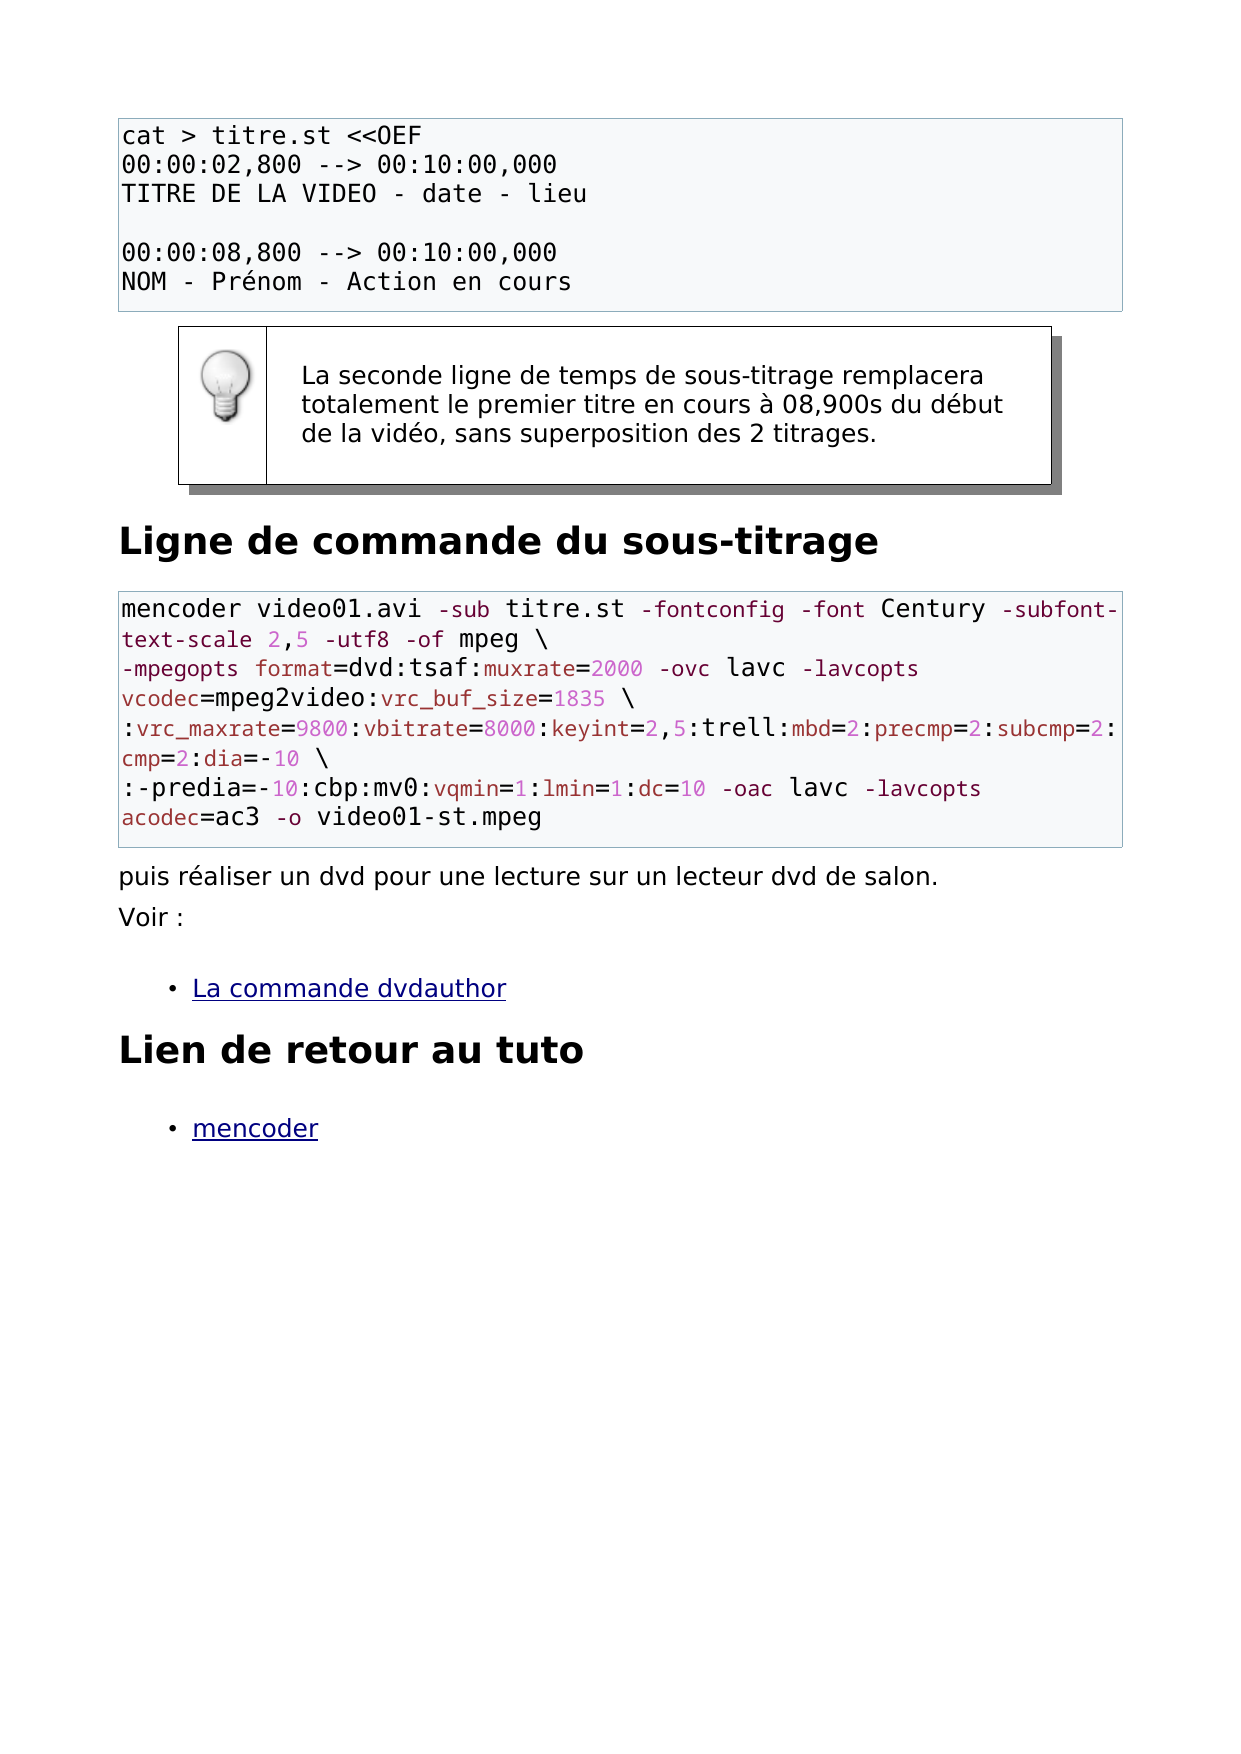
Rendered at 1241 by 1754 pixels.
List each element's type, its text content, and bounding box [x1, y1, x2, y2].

picture [190, 349, 266, 425]
subtitle Lien de retour au tuto [118, 1029, 1122, 1072]
text puis réaliser un dvd pour une lecture sur un lecteur dvd de salon. [118, 862, 1122, 891]
table_header [179, 327, 266, 484]
table_header La seconde ligne de temps de sous-titrage remplacera totalement le premier titre en cours à 08,900s du début de la vidéo, sans superposition des 2 titrages. [267, 327, 1051, 484]
list mencoder [177, 1114, 1122, 1143]
text Voir : [118, 903, 1122, 933]
subtitle Ligne de commande du sous-titrage [118, 520, 1122, 563]
list La commande dvdauthor [177, 974, 1122, 1004]
table_header mencoder video01.avi -sub titre.st -fontconfig -font Century -subfont-text-scale 2,5 -utf8 -of mpeg \ -mpegopts format=dvd:tsaf:muxrate=2000 -ovc lavc -lavcopts vcodec=mpeg2video:vrc_buf_size=1835 \ :vrc_maxrate=9800:vbitrate=8000:keyint=2,5:trell:mbd=2:precmp=2:subcmp=2:cmp=2:dia=-10 \ :-predia=-10:cbp:mv0:vqmin=1:lmin=1:dc=10 -oac lavc -lavcopts acodec=ac3 -o video01-st.mpeg [119, 592, 1122, 847]
table_header cat > titre.st <<OEF 00:00:02,800 --> 00:10:00,000 TITRE DE LA VIDEO - date - lieu 00:00:08,800 --> 00:10:00,000 NOM - Prénom - Action en cours [119, 119, 1122, 311]
